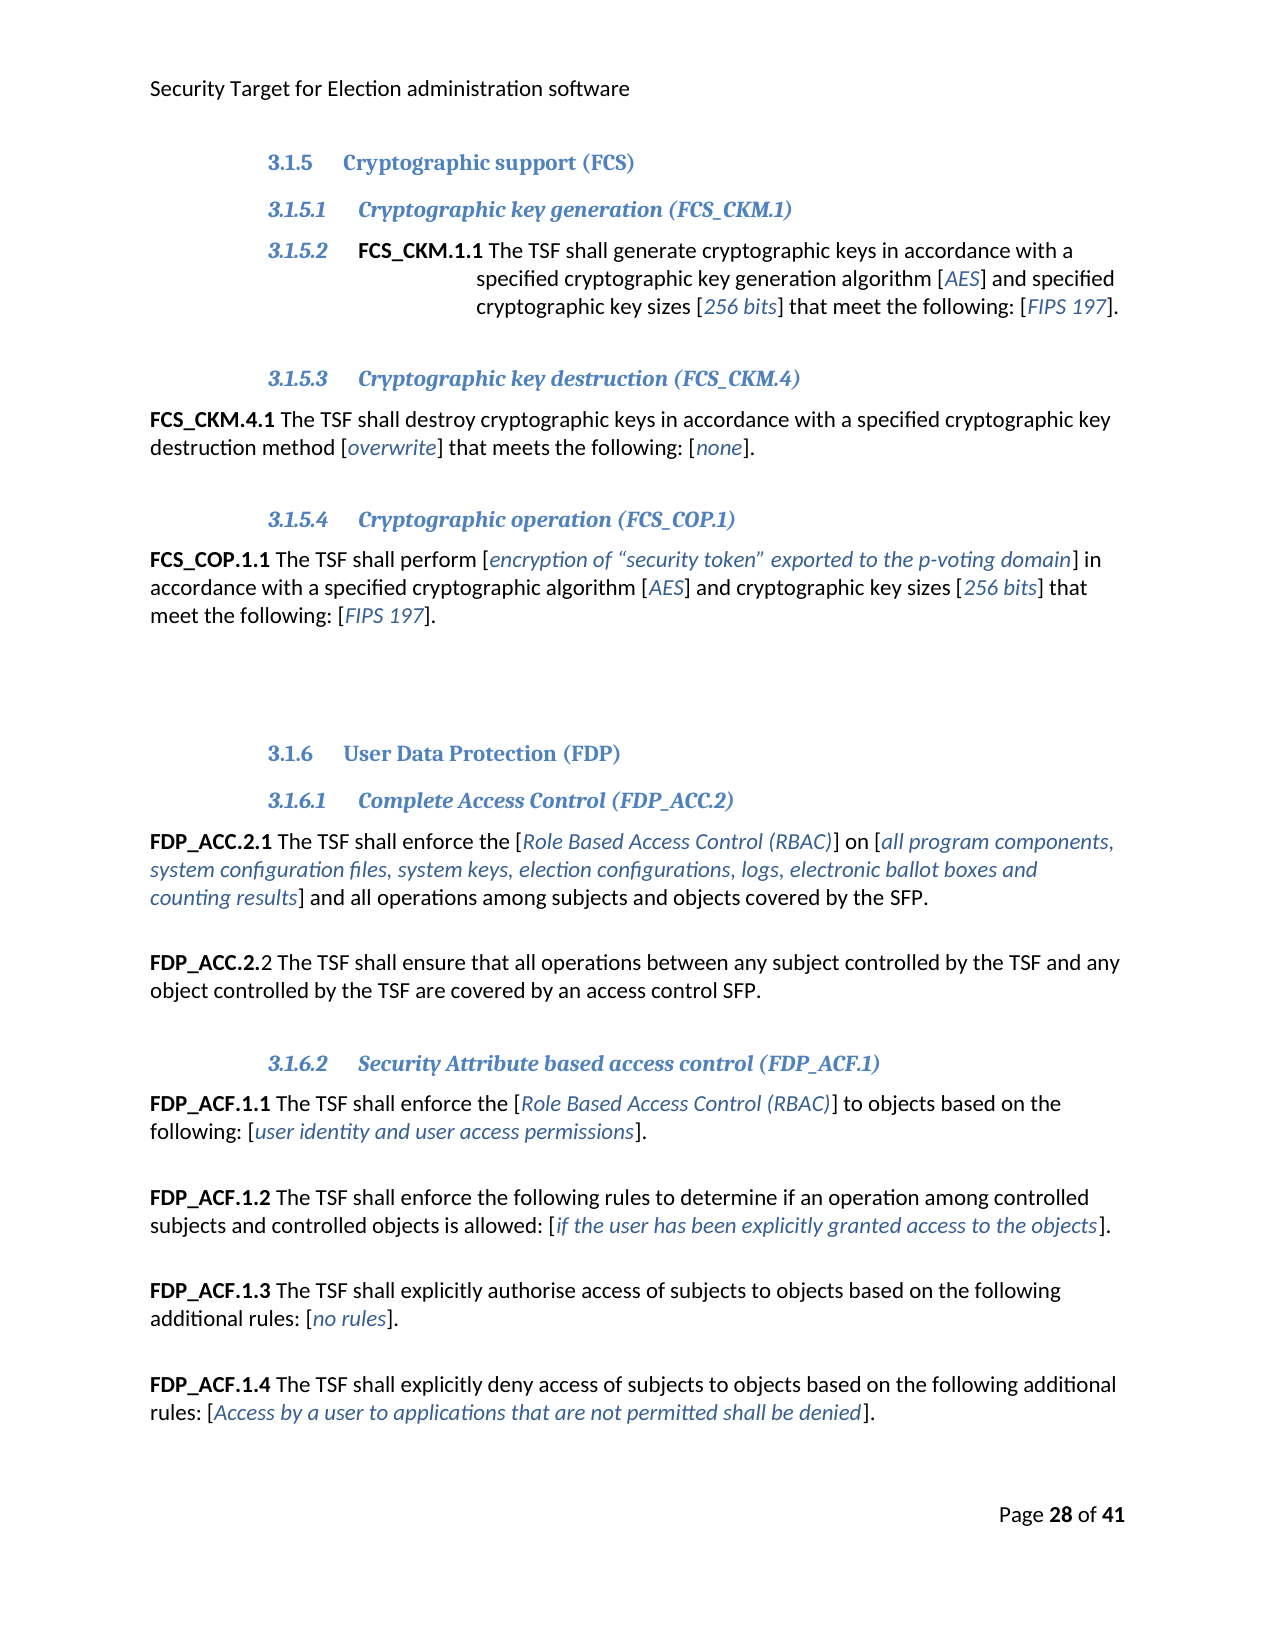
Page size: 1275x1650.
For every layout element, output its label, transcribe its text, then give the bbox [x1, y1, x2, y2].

text FDP_ACF.1.3 The TSF shall explicitly authorise access of subjects to objects based on the following additional rules: [no rules]. [150, 1276, 1125, 1332]
text FDP_ACC.2.2 The TSF shall ensure that all operations between any subject controlled by the TSF and any object controlled by the TSF are covered by an access control SFP. [150, 948, 1125, 1004]
subtitle Cryptographic operation (FCS_COP.1) [268, 507, 1125, 533]
subtitle Cryptographic support (FCS) [268, 150, 1125, 176]
text FCS_COP.1.1 The TSF shall perform [encryption of “security token” exported to the p-voting domain] in accordance with a specified cryptographic algorithm [AES] and cryptographic key sizes [256 bits] that meet the following: [FIPS 197]. [150, 546, 1125, 629]
text FDP_ACF.1.2 The TSF shall enforce the following rules to determine if an operation among controlled subjects and controlled objects is allowed: [if the user has been explicitly granted access to the objects]. [150, 1183, 1125, 1239]
text FDP_ACC.2.1 The TSF shall enforce the [Role Based Access Control (RBAC)] on [all program components, system configuration files, system keys, election configurations, logs, electronic ballot boxes and counting results] and all operations among subjects and objects covered by the SFP. [150, 827, 1125, 911]
text FCS_CKM.4.1 The TSF shall destroy cryptographic keys in accordance with a specified cryptographic key destruction method [overwrite] that meets the following: [none]. [150, 405, 1125, 461]
subtitle Complete Access Control (FDP_ACC.2) [268, 788, 1125, 814]
subtitle FCS_CKM.1.1 The TSF shall generate cryptographic keys in accordance with a specified cryptographic key generation algorithm [AES] and specified cryptographic key sizes [256 bits] that meet the following: [FIPS 197]. [268, 236, 1125, 320]
text FDP_ACF.1.4 The TSF shall explicitly deny access of subjects to objects based on the following additional rules: [Access by a user to applications that are not permitted shall be denied]. [150, 1370, 1125, 1426]
text FDP_ACF.1.1 The TSF shall enforce the [Role Based Access Control (RBAC)] to objects based on the following: [user identity and user access permissions]. [150, 1089, 1125, 1145]
subtitle Cryptographic key destruction (FCS_CKM.4) [268, 366, 1125, 392]
subtitle Security Attribute based access control (FDP_ACF.1) [268, 1050, 1125, 1077]
subtitle Cryptographic key generation (FCS_CKM.1) [268, 197, 1125, 223]
subtitle User Data Protection (FDP) [268, 741, 1125, 767]
